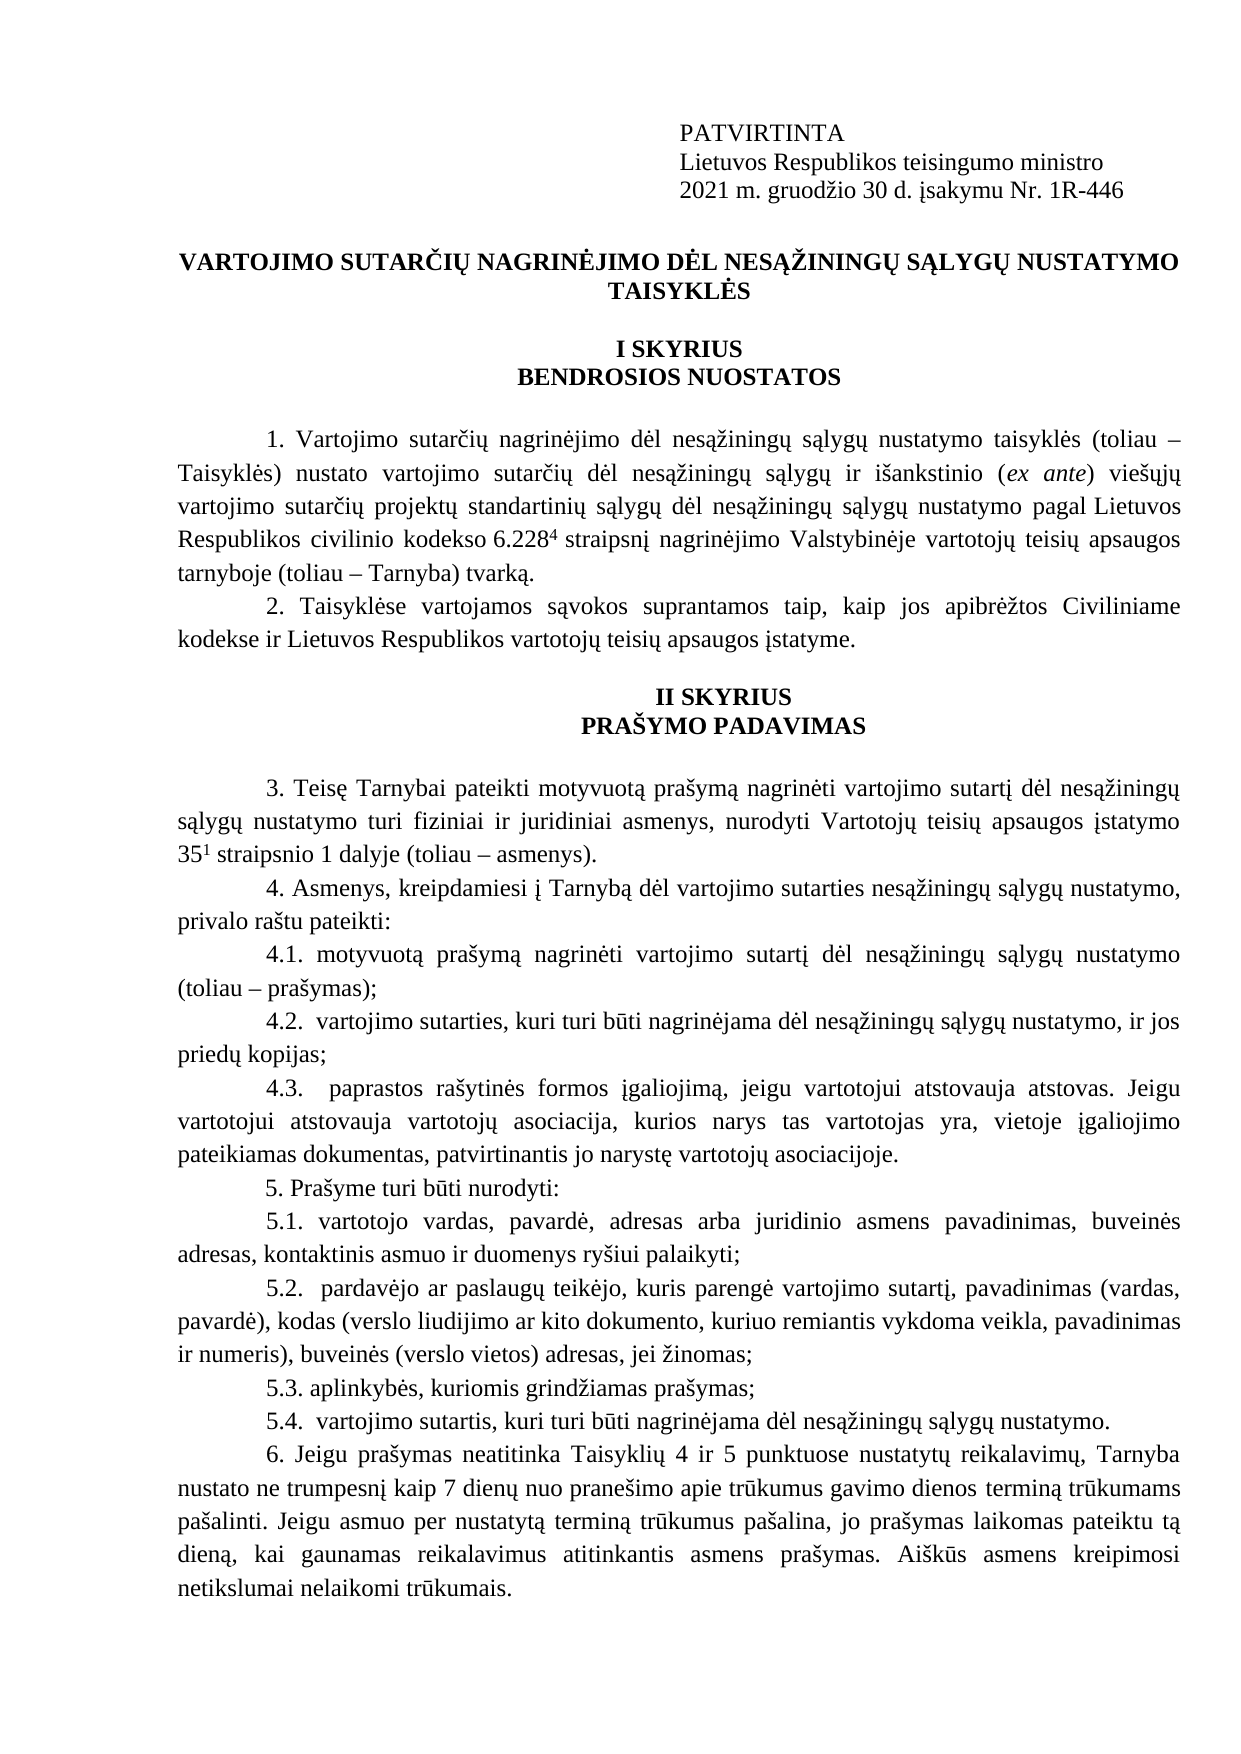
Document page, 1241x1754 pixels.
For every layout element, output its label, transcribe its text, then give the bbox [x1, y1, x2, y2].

text 4.1. motyvuotą prašymą nagrinėti vartojimo sutartį dėl nesąžiningų sąlygų nustatymo (toliau – prašymas); [177, 935, 1181, 1002]
text 4.2. vartojimo sutarties, kuri turi būti nagrinėjama dėl nesąžiningų sąlygų nustatymo, ir jos priedų kopijas; [177, 1002, 1181, 1068]
text 4.3. paprastos rašytinės formos įgaliojimą, jeigu vartotojui atstovauja atstovas. Jeigu vartotojui atstovauja vartotojų asociacija, kurios narys tas vartotojas yra, vietoje įgaliojimo pateikiamas dokumentas, patvirtinantis jo narystę vartotojų asociacijoje. [177, 1068, 1181, 1168]
text 5.2. pardavėjo ar paslaugų teikėjo, kuris parengė vartojimo sutartį, pavadinimas (vardas, pavardė), kodas (verslo liudijimo ar kito dokumento, kuriuo remiantis vykdoma veikla, pavadinimas ir numeris), buveinės (verslo vietos) adresas, jei žinomas; [177, 1268, 1181, 1368]
text 5. Prašyme turi būti nurodyti: [251, 1168, 1181, 1202]
text 5.3. aplinkybės, kuriomis grindžiamas prašymas; [177, 1368, 1181, 1402]
text PRAŠYMO PADAVIMAS [266, 711, 1181, 739]
text I SKYRIUS [177, 334, 1181, 362]
text II SKYRIUS [266, 682, 1181, 711]
text 6. Jeigu prašymas neatitinka Taisyklių 4 ir 5 punktuose nustatytų reikalavimų, Tarnyba nustato ne trumpesnį kaip 7 dienų nuo pranešimo apie trūkumus gavimo dienos terminą trūkumams pašalinti. Jeigu asmuo per nustatytą terminą trūkumus pašalina, jo prašymas laikomas pateiktu tą dieną, kai gaunamas reikalavimus atitinkantis asmens prašymas. Aiškūs asmens kreipimosi netikslumai nelaikomi trūkumais. [177, 1435, 1181, 1602]
text 4. Asmenys, kreipdamiesi į Tarnybą dėl vartojimo sutarties nesąžiningų sąlygų nustatymo, privalo raštu pateikti: [177, 868, 1181, 935]
text Lietuvos Respublikos teisingumo ministro [679, 147, 1181, 176]
text 3. Teisę Tarnybai pateikti motyvuotą prašymą nagrinėti vartojimo sutartį dėl nesąžiningų sąlygų nustatymo turi fiziniai ir juridiniai asmenys, nurodyti Vartotojų teisių apsaugos įstatymo 351 straipsnio 1 dalyje (toliau – asmenys). [177, 768, 1181, 868]
text PATVIRTINTA [679, 118, 1181, 147]
text 2. Taisyklėse vartojamos sąvokos suprantamos taip, kaip jos apibrėžtos Civiliniame kodekse ir Lietuvos Respublikos vartotojų teisių apsaugos įstatyme. [177, 587, 1181, 653]
text VARTOJIMO SUTARČIŲ NAGRINĖJIMO DĖL NESĄŽININGŲ SĄLYGŲ NUSTATYMO TAISYKLĖS [177, 247, 1181, 305]
text 5.1. vartotojo vardas, pavardė, adresas arba juridinio asmens pavadinimas, buveinės adresas, kontaktinis asmuo ir duomenys ryšiui palaikyti; [177, 1202, 1181, 1268]
text 2021 m. gruodžio 30 d. įsakymu Nr. 1R-446 [679, 176, 1181, 204]
text 5.4. vartojimo sutartis, kuri turi būti nagrinėjama dėl nesąžiningų sąlygų nustatymo. [266, 1402, 1181, 1435]
text BENDROSIOS NUOSTATOS [177, 362, 1181, 391]
text 1. Vartojimo sutarčių nagrinėjimo dėl nesąžiningų sąlygų nustatymo taisyklės (toliau – Taisyklės) nustato vartojimo sutarčių dėl nesąžiningų sąlygų ir išankstinio (ex ante) viešųjų vartojimo sutarčių projektų standartinių sąlygų dėl nesąžiningų sąlygų nustatymo pagal Lietuvos Respublikos civilinio kodekso 6.2284 straipsnį nagrinėjimo Valstybinėje vartotojų teisių apsaugos tarnyboje (toliau – Tarnyba) tvarką. [177, 420, 1181, 587]
